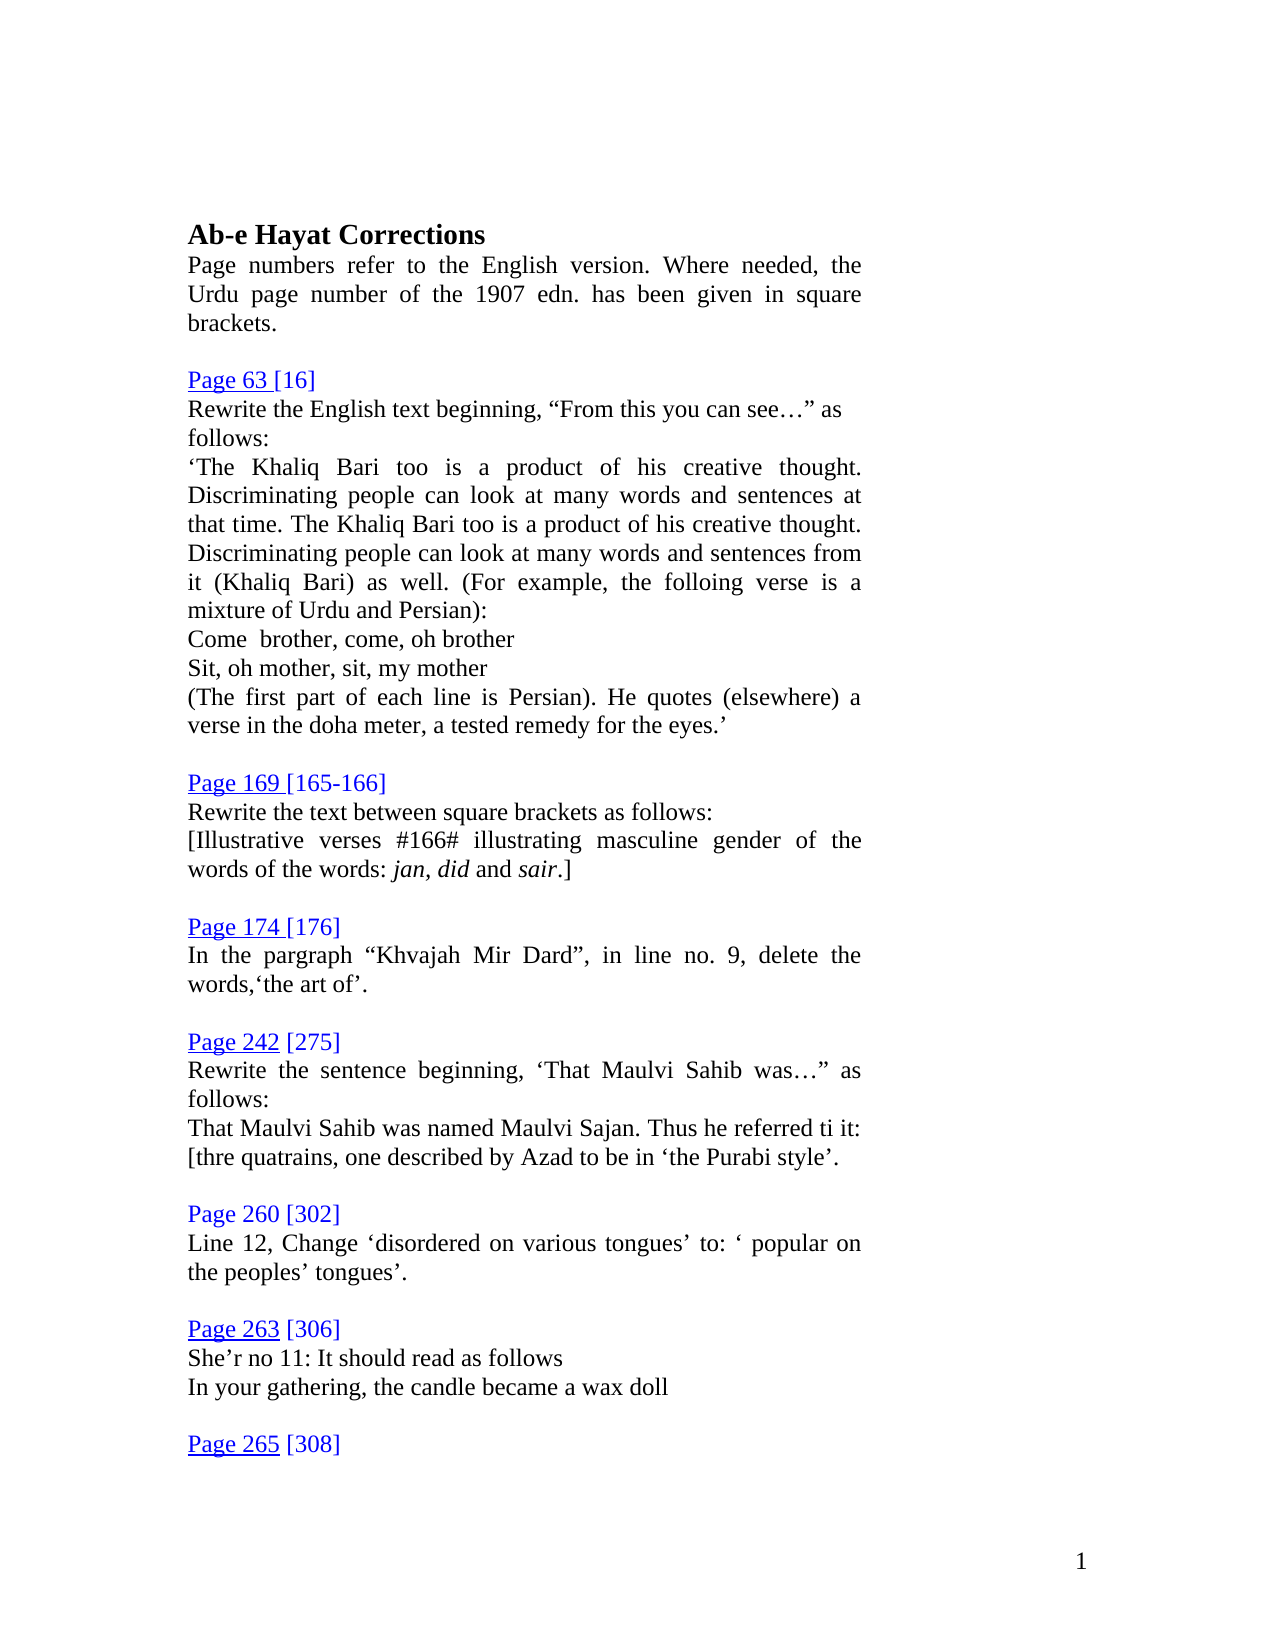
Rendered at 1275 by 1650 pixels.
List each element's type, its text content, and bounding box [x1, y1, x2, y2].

text Rewrite the sentence beginning, ‘That Maulvi Sahib was…” as follows: [187, 1056, 862, 1113]
text Page 242 [275] [187, 1027, 862, 1056]
text Page 263 [306] [187, 1314, 862, 1343]
text In the pargraph “Khvajah Mir Dard”, in line no. 9, delete the words,‘the art of’. [187, 941, 862, 998]
text (The first part of each line is Persian). He quotes (elsewhere) a verse in the doha meter, a tested remedy for the eyes.’ [187, 682, 862, 739]
text Line 12, Change ‘disordered on various tongues’ to: ‘ popular on the peoples’ tongues’. [187, 1228, 862, 1286]
text That Maulvi Sahib was named Maulvi Sajan. Thus he referred ti it:[thre quatrains, one described by Azad to be in ‘the Purabi style’. [187, 1113, 862, 1171]
text Page 63 [16] [187, 366, 862, 394]
text Page 174 [176] [187, 912, 862, 941]
text Page 260 [302] [187, 1199, 862, 1228]
text Page numbers refer to the English version. Where needed, the Urdu page number of the 1907 edn. has been given in square brackets. [187, 251, 862, 337]
subtitle Ab-e Hayat Corrections [187, 217, 1087, 251]
text [Illustrative verses #166# illustrating masculine gender of the words of the words: jan, did and sair.] [187, 826, 862, 883]
text Page 169 [165-166] [187, 768, 862, 797]
text Sit, oh mother, sit, my mother [187, 653, 862, 682]
text ‘The Khaliq Bari too is a product of his creative thought. Discriminating people can look at many words and sentences at that time. The Khaliq Bari too is a product of his creative thought. Discriminating people can look at many words and sentences from it (Khaliq Bari) as well. (For example, the folloing verse is a mixture of Urdu and Persian): [187, 452, 862, 624]
text She’r no 11: It should read as follows [187, 1343, 862, 1372]
text In your gathering, the candle became a wax doll [187, 1372, 862, 1401]
text Rewrite the text between square brackets as follows: [187, 797, 862, 826]
text Rewrite the English text beginning, “From this you can see…” as follows: [187, 394, 862, 452]
text Page 265 [308] [187, 1429, 862, 1458]
text Come brother, come, oh brother [187, 624, 862, 653]
